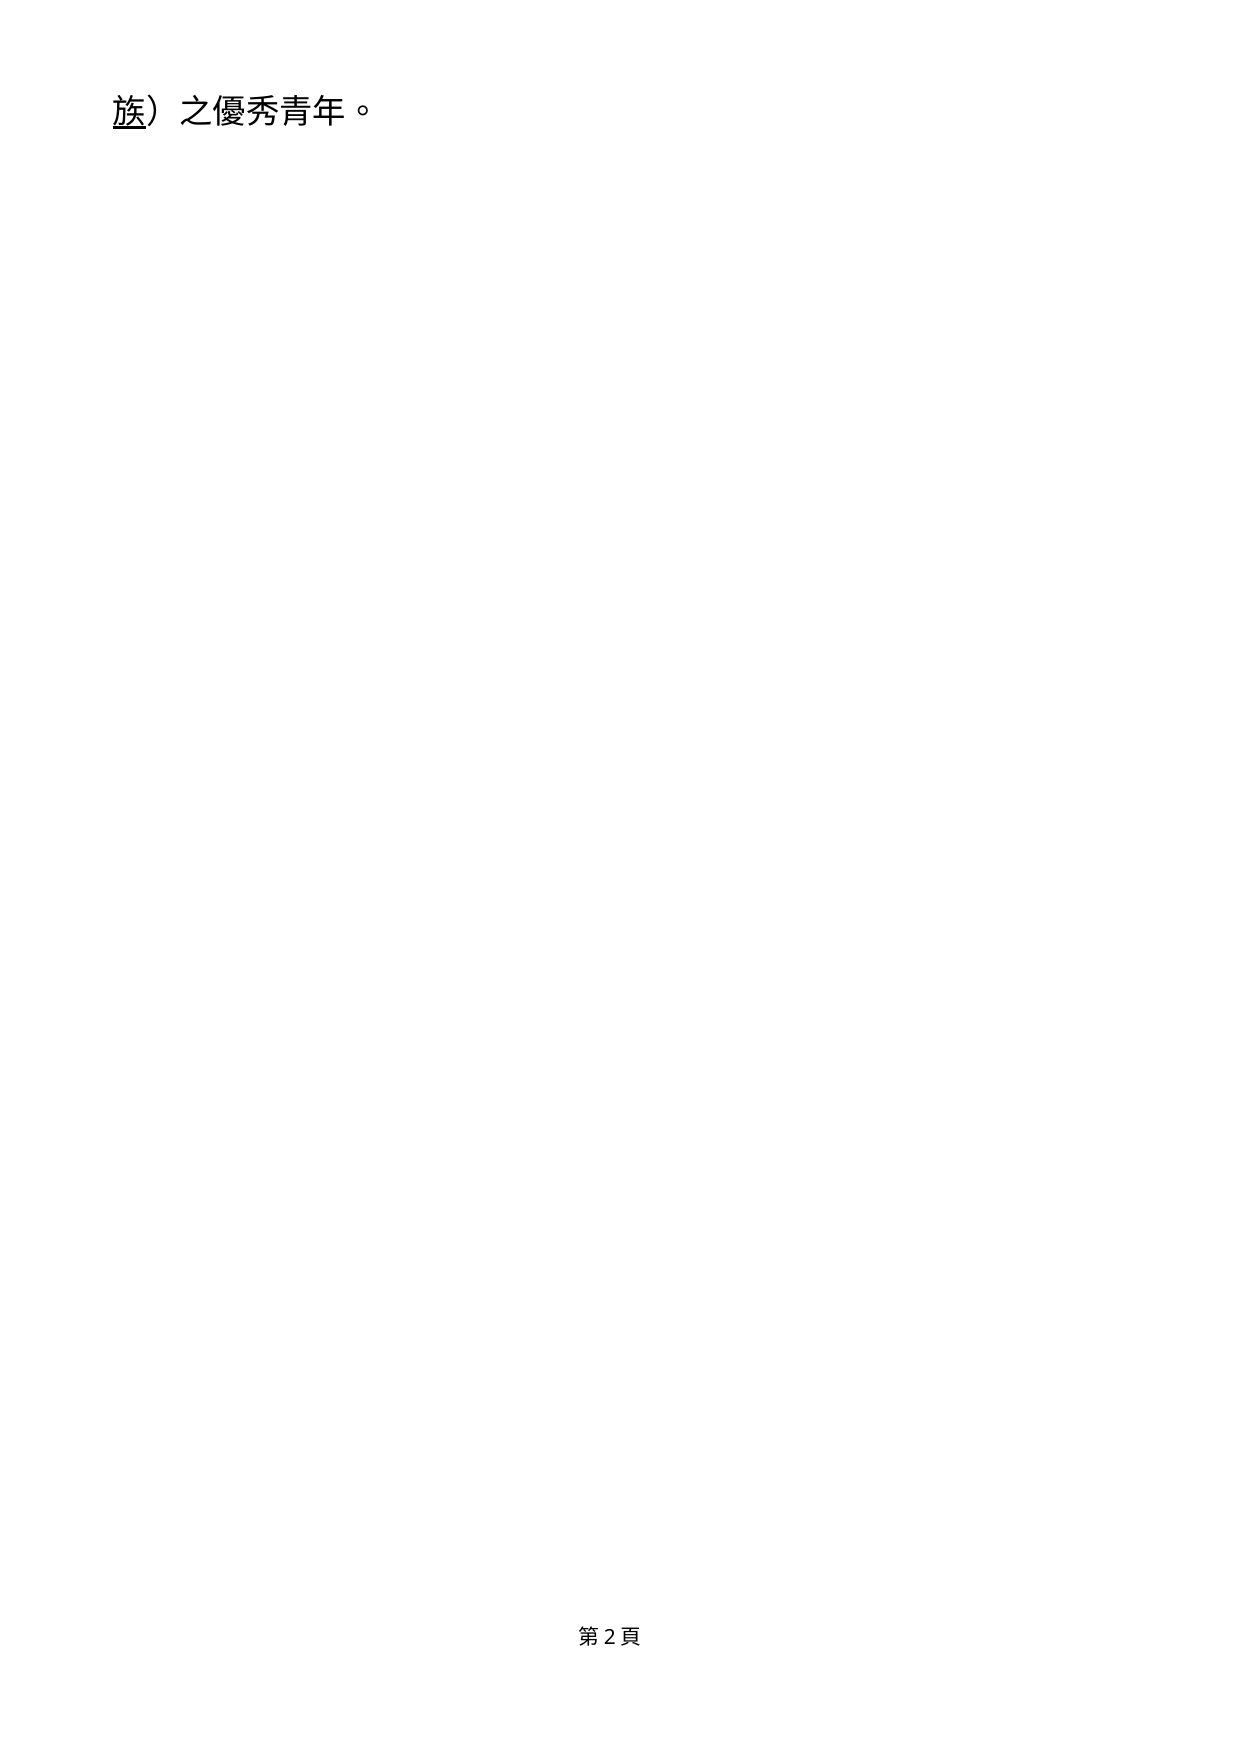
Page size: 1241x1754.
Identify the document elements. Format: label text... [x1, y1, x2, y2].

text 族）之優秀青年。 [112, 79, 1106, 135]
